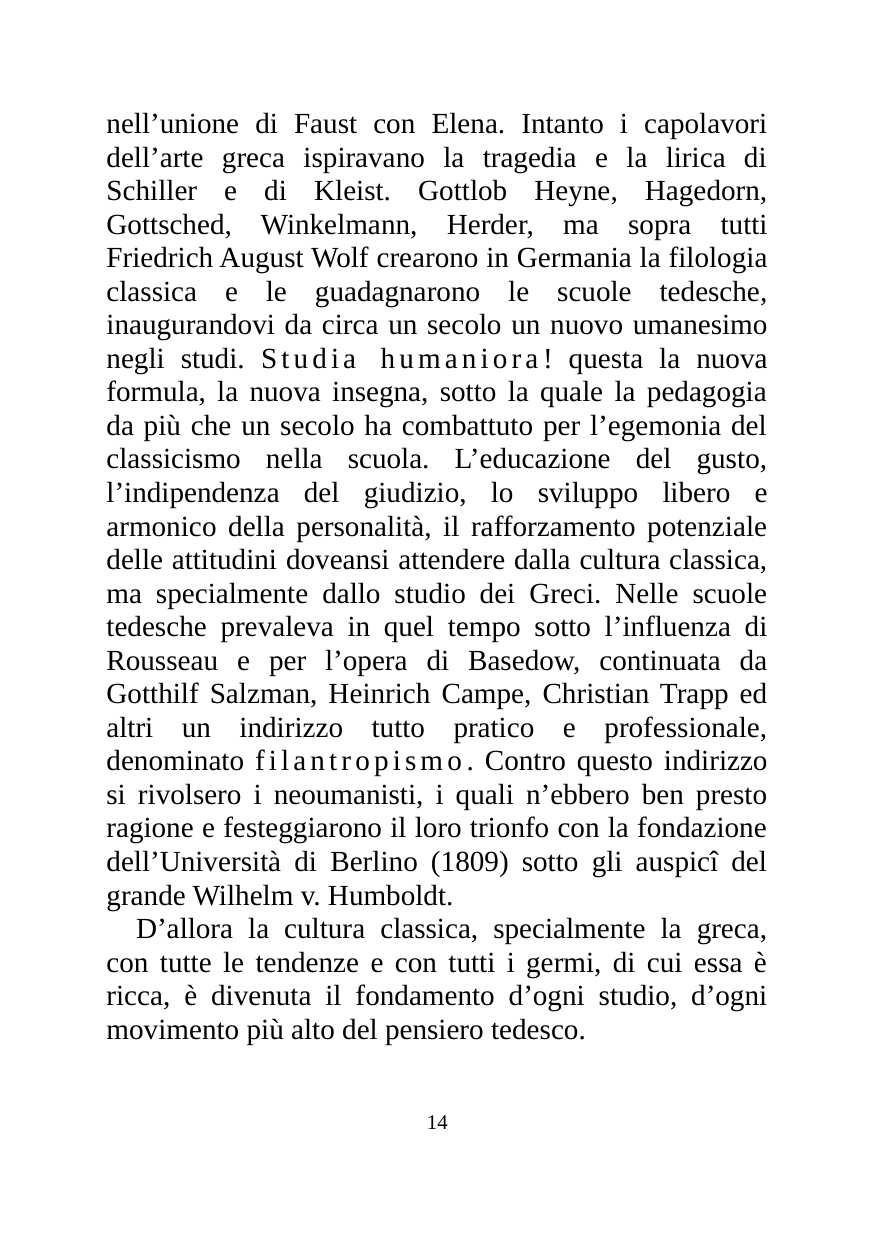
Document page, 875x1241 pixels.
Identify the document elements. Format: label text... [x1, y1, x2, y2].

text nell’unione di Faust con Elena. Intanto i capolavori dell’arte greca ispiravano la tragedia e la lirica di Schiller e di Kleist. Gottlob Heyne, Hagedorn, Gottsched, Winkelmann, Herder, ma sopra tutti Friedrich August Wolf crearono in Germania la filologia classica e le guadagnarono le scuole tedesche, inaugurandovi da circa un secolo un nuovo umanesimo negli studi. Studia humaniora! questa la nuova formula, la nuova insegna, sotto la quale la pedagogia da più che un secolo ha combattuto per l’egemonia del classicismo nella scuola. L’educazione del gusto, l’indipendenza del giudizio, lo sviluppo libero e armonico della personalità, il rafforzamento potenziale delle attitudini doveansi attendere dalla cultura classica, ma specialmente dallo studio dei Greci. Nelle scuole tedesche prevaleva in quel tempo sotto l’influenza di Rousseau e per l’opera di Basedow, continuata da Gotthilf Salzman, Heinrich Campe, Christian Trapp ed altri un indirizzo tutto pratico e professionale, denominato filantropismo. Contro questo indirizzo si rivolsero i neoumanisti, i quali n’ebbero ben presto ragione e festeggiarono il loro trionfo con la fondazione dell’Università di Berlino (1809) sotto gli auspicî del grande Wilhelm v. Humboldt. [106, 106, 768, 911]
text D’allora la cultura classica, specialmente la greca, con tutte le tendenze e con tutti i germi, di cui essa è ricca, è divenuta il fondamento d’ogni studio, d’ogni movimento più alto del pensiero tedesco. [106, 911, 768, 1045]
